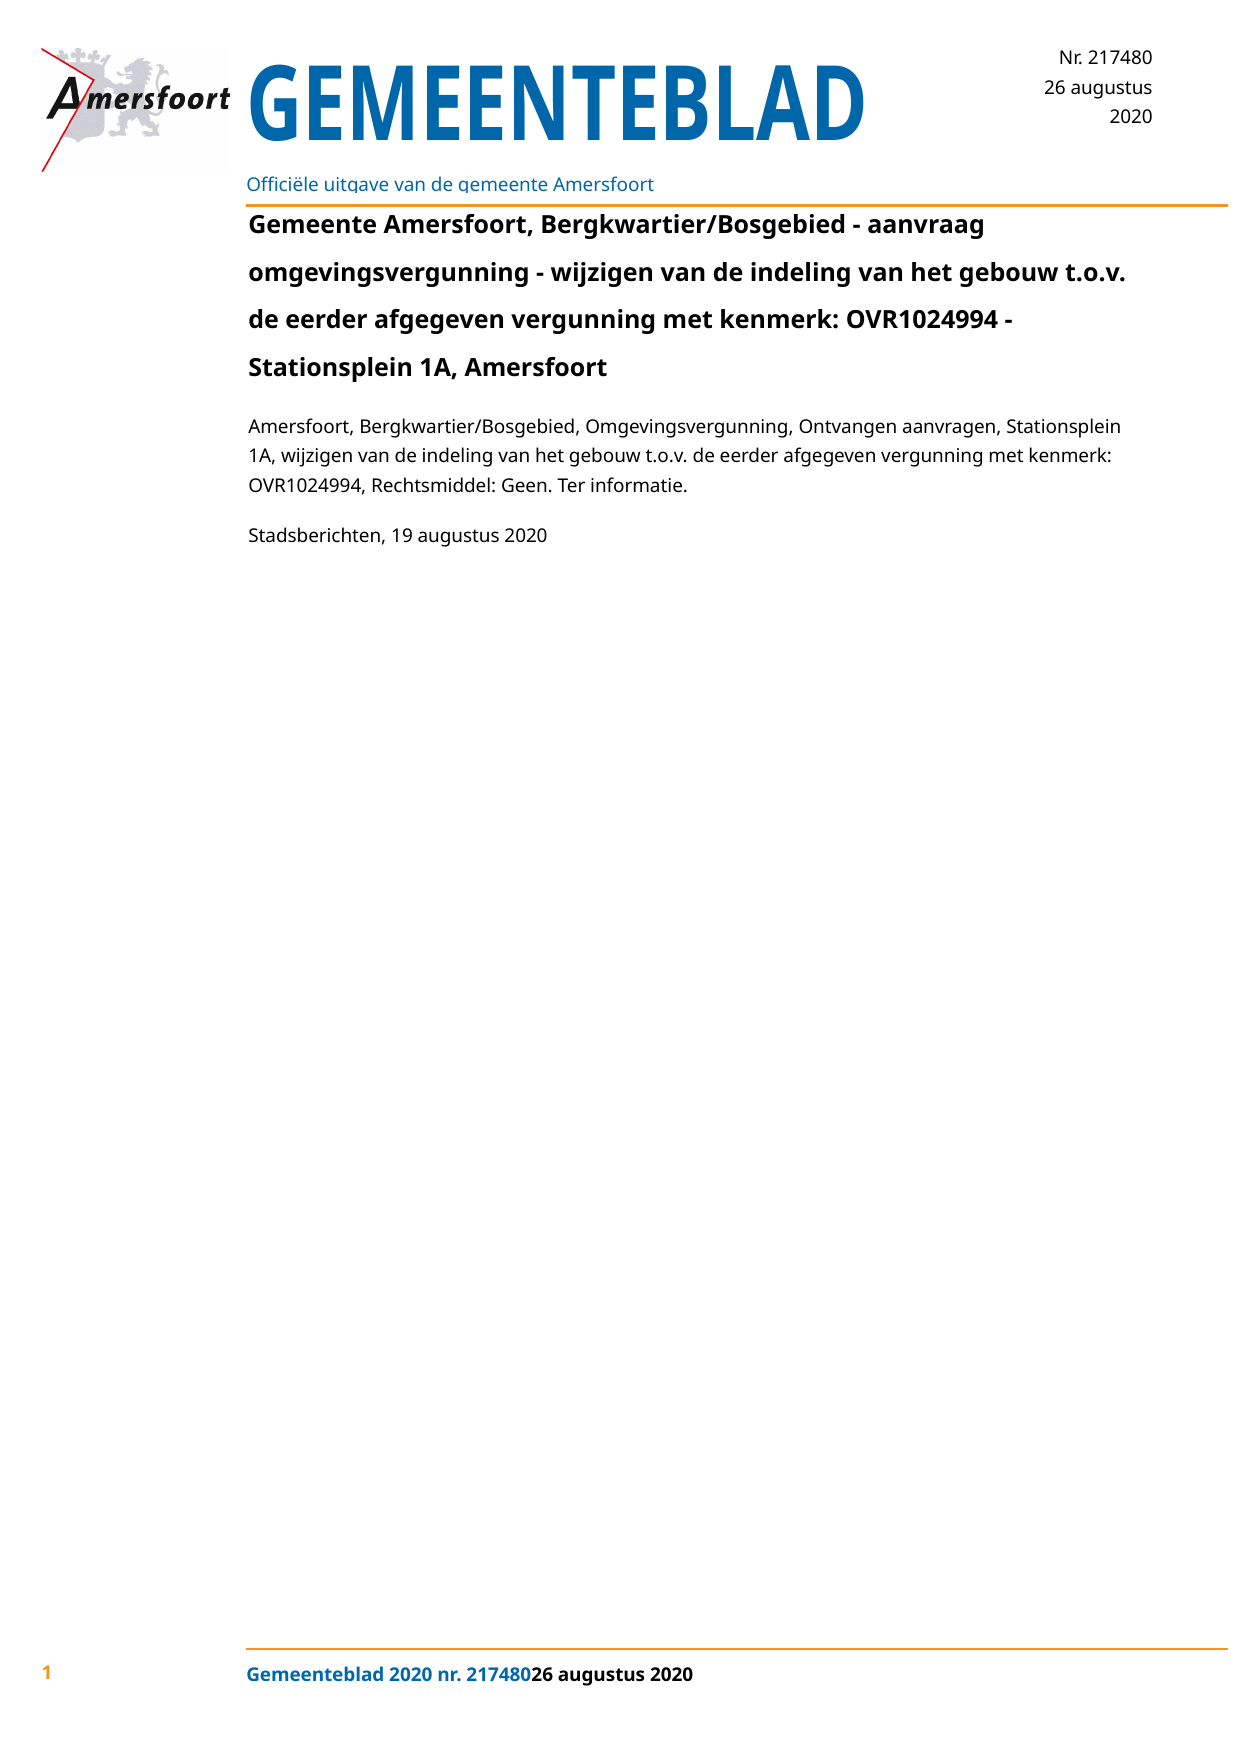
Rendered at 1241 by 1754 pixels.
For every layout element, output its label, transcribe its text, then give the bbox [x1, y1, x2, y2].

text Gemeente Amersfoort, Bergkwartier/Bosgebied - aanvraag omgevingsvergunning - wijzigen van de indeling van het gebouw t.o.v. de eerder afgegeven vergunning met kenmerk: OVR1024994 - Stationsplein 1A, Amersfoort [248, 207, 1152, 384]
text Stadsberichten, 19 augustus 2020 [248, 523, 1152, 548]
picture [41, 47, 231, 172]
text Amersfoort, Bergkwartier/Bosgebied, Omgevingsvergunning, Ontvangen aanvragen, Stationsplein 1A, wijzigen van de indeling van het gebouw t.o.v. de eerder afgegeven vergunning met kenmerk: OVR1024994, Rechtsmiddel: Geen. Ter informatie. [248, 413, 1152, 498]
